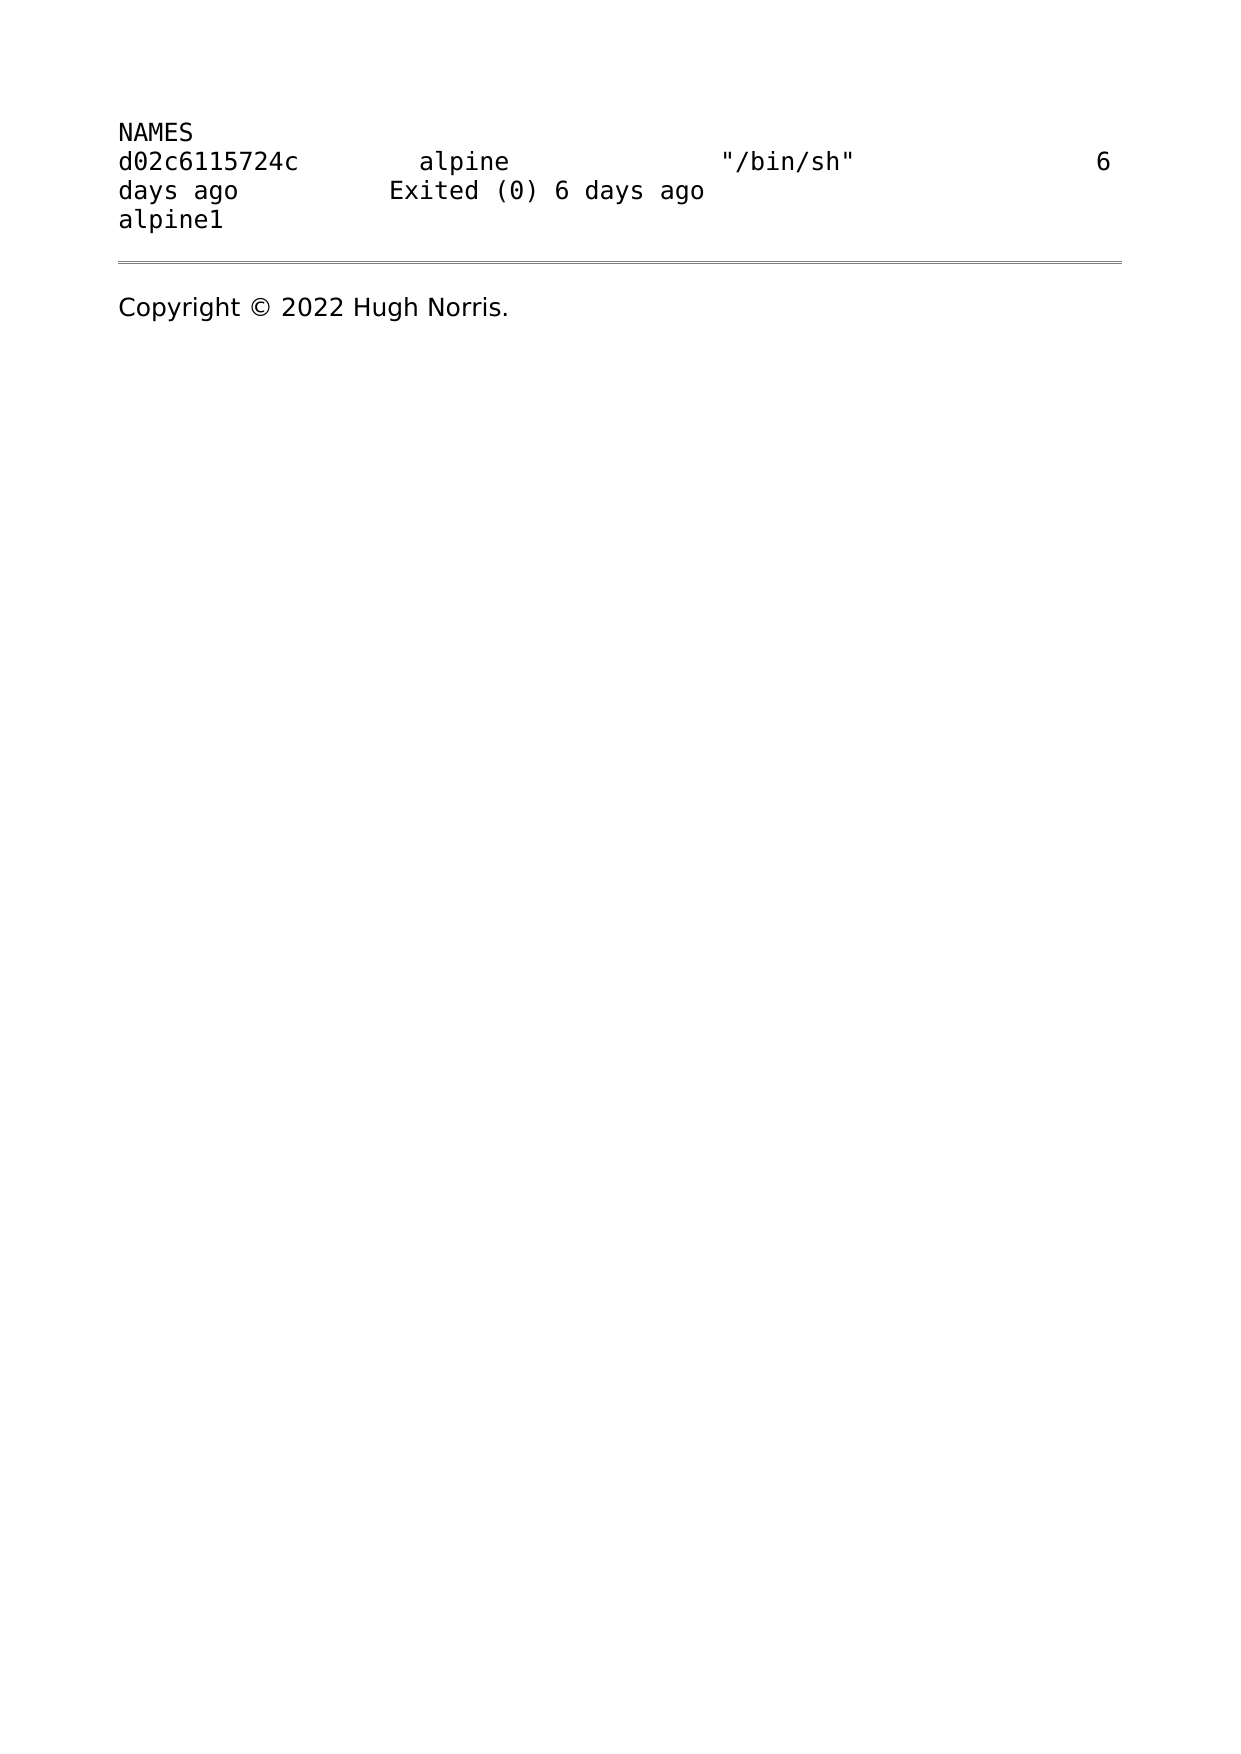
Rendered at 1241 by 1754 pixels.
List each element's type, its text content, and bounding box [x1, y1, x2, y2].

text NAMES d02c6115724c alpine "/bin/sh" 6 days ago Exited (0) 6 days ago alpine1 [118, 118, 1122, 235]
text Copyright © 2022 Hugh Norris. [118, 293, 1122, 322]
